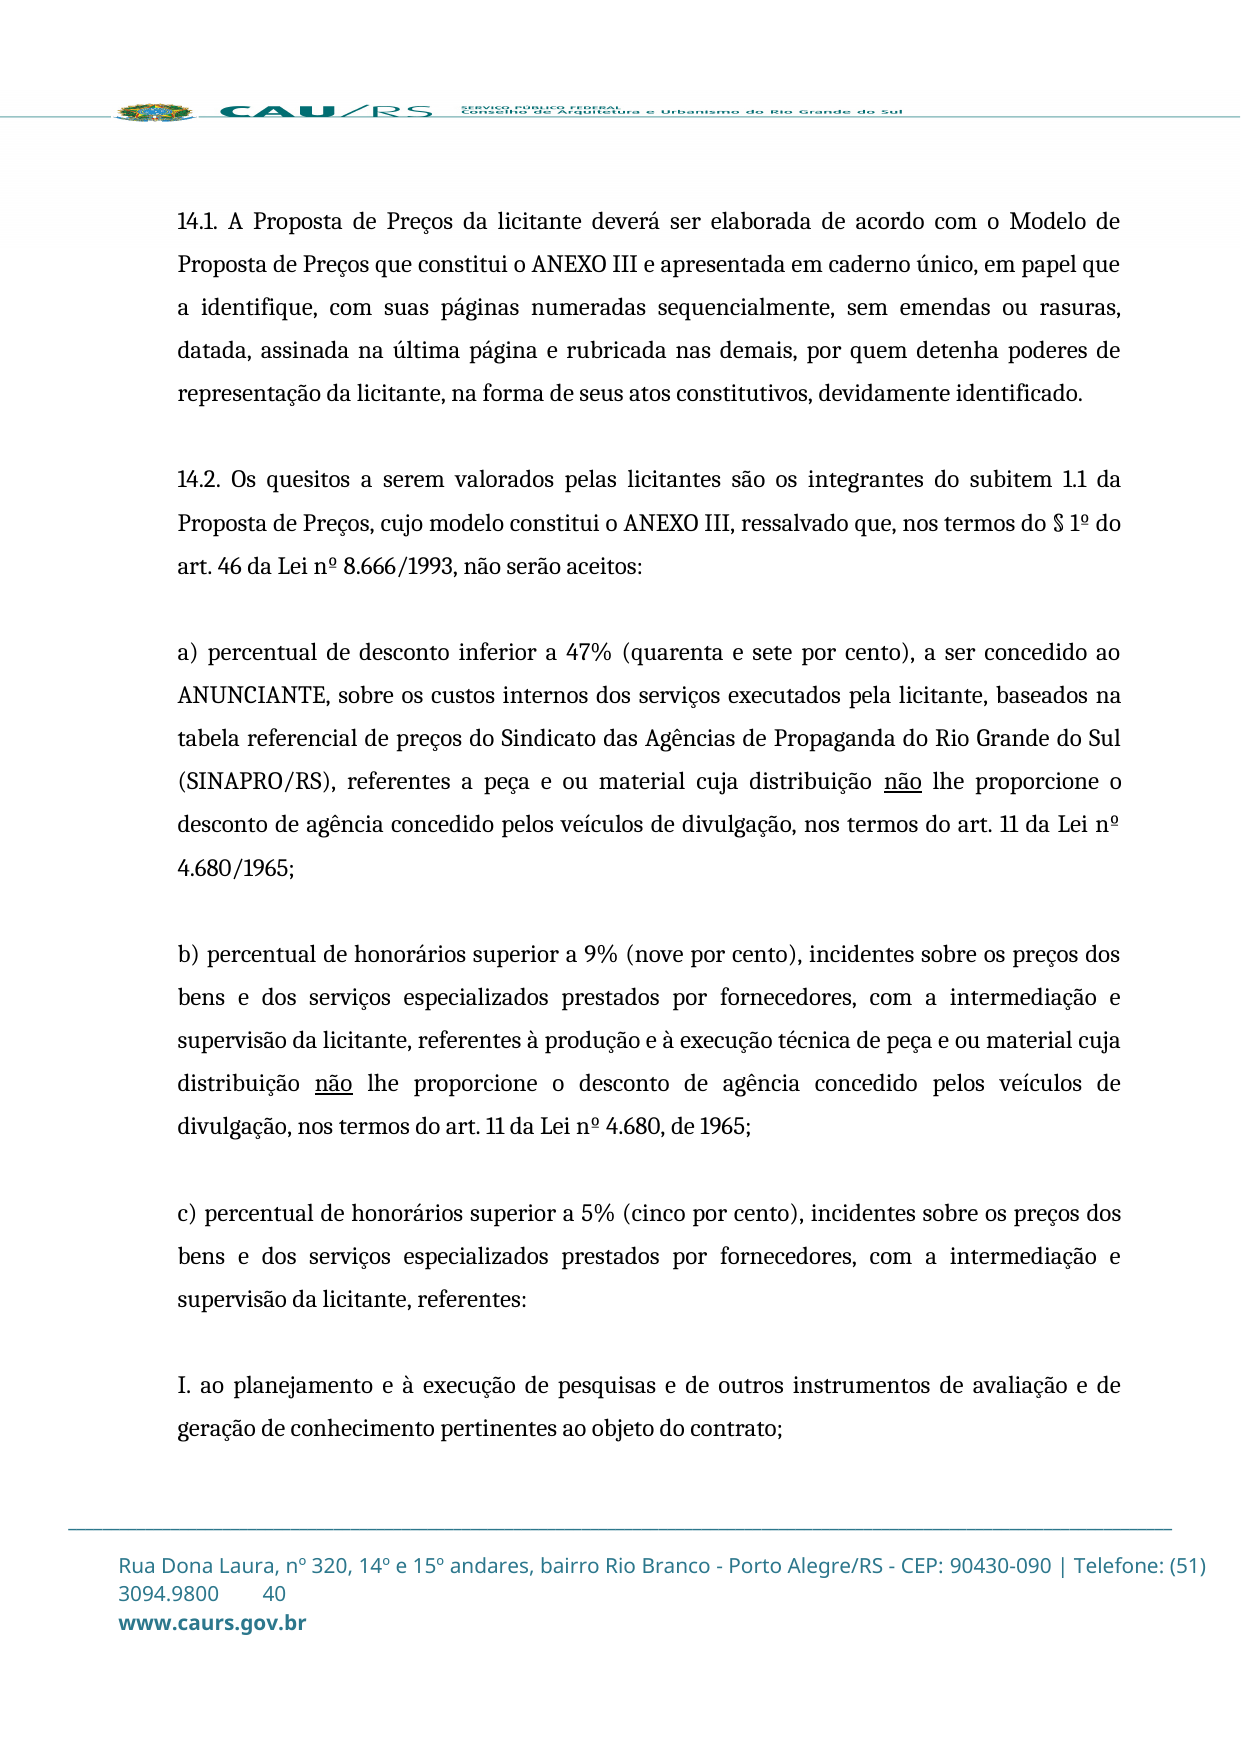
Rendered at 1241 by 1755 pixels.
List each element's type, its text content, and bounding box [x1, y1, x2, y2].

text I. ao planejamento e à execução de pesquisas e de outros instrumentos de avaliação e de geração de conhecimento pertinentes ao objeto do contrato; [177, 1371, 1122, 1443]
text 14.1. A Proposta de Preços da licitante deverá ser elaborada de acordo com o Modelo de Proposta de Preços que constitui o ANEXO III e apresentada em caderno único, em papel que a identifique, com suas páginas numeradas sequencialmente, sem emendas ou rasuras, datada, assinada na última página e rubricada nas demais, por quem detenha poderes de representação da licitante, na forma de seus atos constitutivos, devidamente identificado. [177, 249, 1122, 408]
text b) percentual de honorários superior a 9% (nove por cento), incidentes sobre os preços dos bens e dos serviços especializados prestados por fornecedores, com a intermediação e supervisão da licitante, referentes à produção e à execução técnica de peça e ou material cuja distribuição não lhe proporcione o desconto de agência concedido pelos veículos de divulgação, nos termos do art. 11 da Lei nº 4.680, de 1965; [177, 940, 1122, 1141]
text 14.2. Os quesitos a serem valorados pelas licitantes são os integrantes do subitem 1.1 da Proposta de Preços, cujo modelo constitui o ANEXO III, ressalvado que, nos termos do § 1º do art. 46 da Lei nº 8.666/1993, não serão aceitos: [177, 465, 1122, 580]
text c) percentual de honorários superior a 5% (cinco por cento), incidentes sobre os preços dos bens e dos serviços especializados prestados por fornecedores, com a intermediação e supervisão da licitante, referentes: [177, 1198, 1122, 1313]
text a) percentual de desconto inferior a 47% (quarenta e sete por cento), a ser concedido ao ANUNCIANTE, sobre os custos internos dos serviços executados pela licitante, baseados na tabela referencial de preços do Sindicato das Agências de Propaganda do Rio Grande do Sul (SINAPRO/RS), referentes a peça e ou material cuja distribuição não lhe proporcione o desconto de agência concedido pelos veículos de divulgação, nos termos do art. 11 da Lei nº 4.680/1965; [177, 638, 1122, 882]
